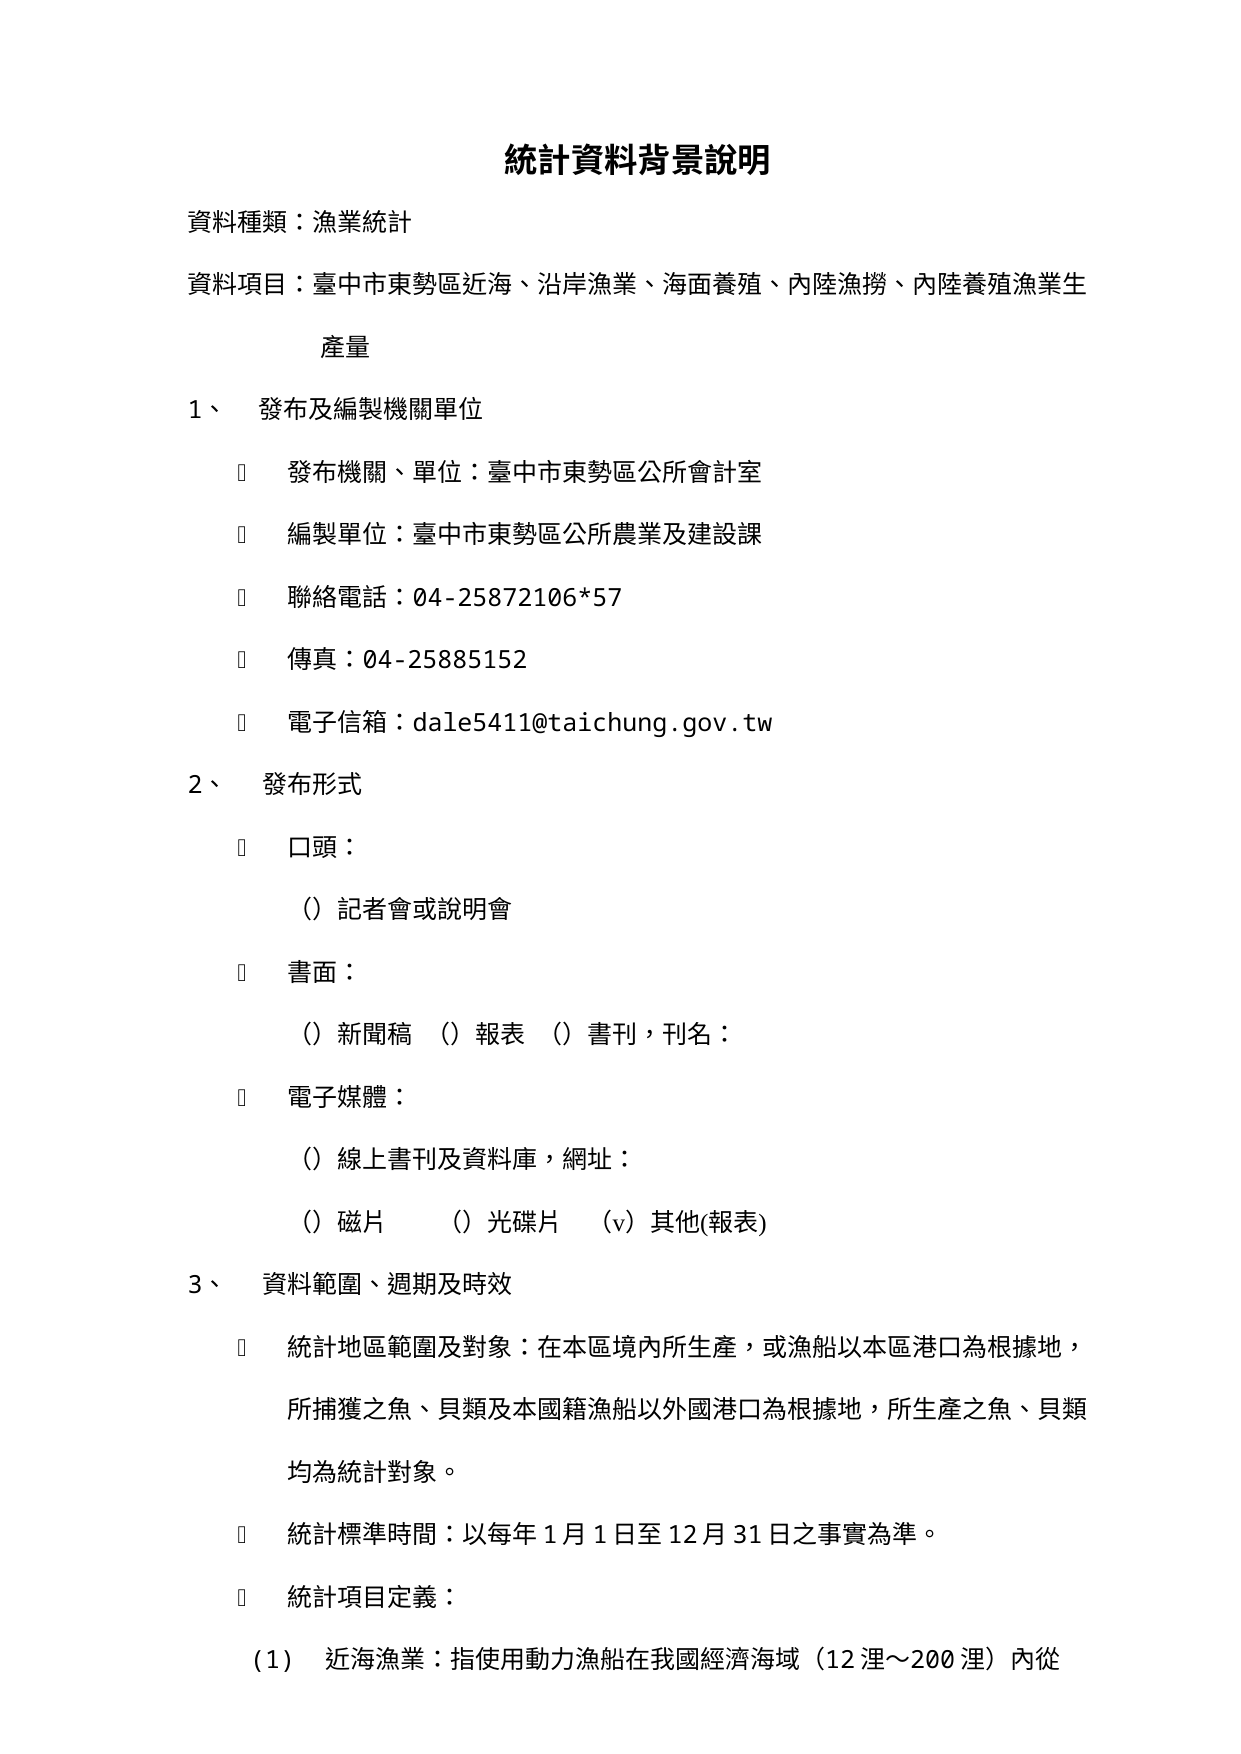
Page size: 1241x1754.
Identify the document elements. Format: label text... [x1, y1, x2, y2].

text （）記者會或說明會 [187, 866, 1087, 929]
list 傳真：04-25885152 [237, 616, 1087, 679]
list 口頭： [237, 804, 1087, 866]
list 發布機關、單位：臺中市東勢區公所會計室 [237, 429, 1087, 491]
list 統計地區範圍及對象：在本區境內所生產，或漁船以本區港口為根據地，所捕獲之魚、貝類及本國籍漁船以外國港口為根據地，所生產之魚、貝類均為統計對象。 [237, 1304, 1087, 1491]
list 統計標準時間：以每年1月1日至12月31日之事實為準。 [237, 1491, 1087, 1554]
list 電子媒體： [237, 1054, 1087, 1116]
list 電子信箱：dale5411@taichung.gov.tw [237, 679, 1087, 741]
text （）磁片 （）光碟片 （v）其他(報表) [187, 1179, 1087, 1241]
list 統計項目定義： [237, 1554, 1087, 1616]
list 編製單位：臺中市東勢區公所農業及建設課 [237, 491, 1087, 554]
text （）線上書刊及資料庫，網址： [187, 1116, 1087, 1179]
list 書面： [237, 929, 1087, 991]
text （）新聞稿 （）報表 （）書刊，刊名： [187, 991, 1087, 1054]
list 發布形式 [187, 741, 1087, 804]
text 統計資料背景說明 [187, 116, 1087, 179]
list 資料範圍、週期及時效 [187, 1241, 1087, 1304]
text 資料項目：臺中市東勢區近海、沿岸漁業、海面養殖、內陸漁撈、內陸養殖漁業生產量 [187, 241, 1087, 366]
text 資料種類：漁業統計 [187, 179, 1087, 241]
list 聯絡電話：04-25872106*57 [237, 554, 1087, 616]
list 近海漁業：指使用動力漁船在我國經濟海域（12浬～200浬）內從 [250, 1616, 1087, 1679]
list 發布及編製機關單位 [187, 366, 1087, 429]
